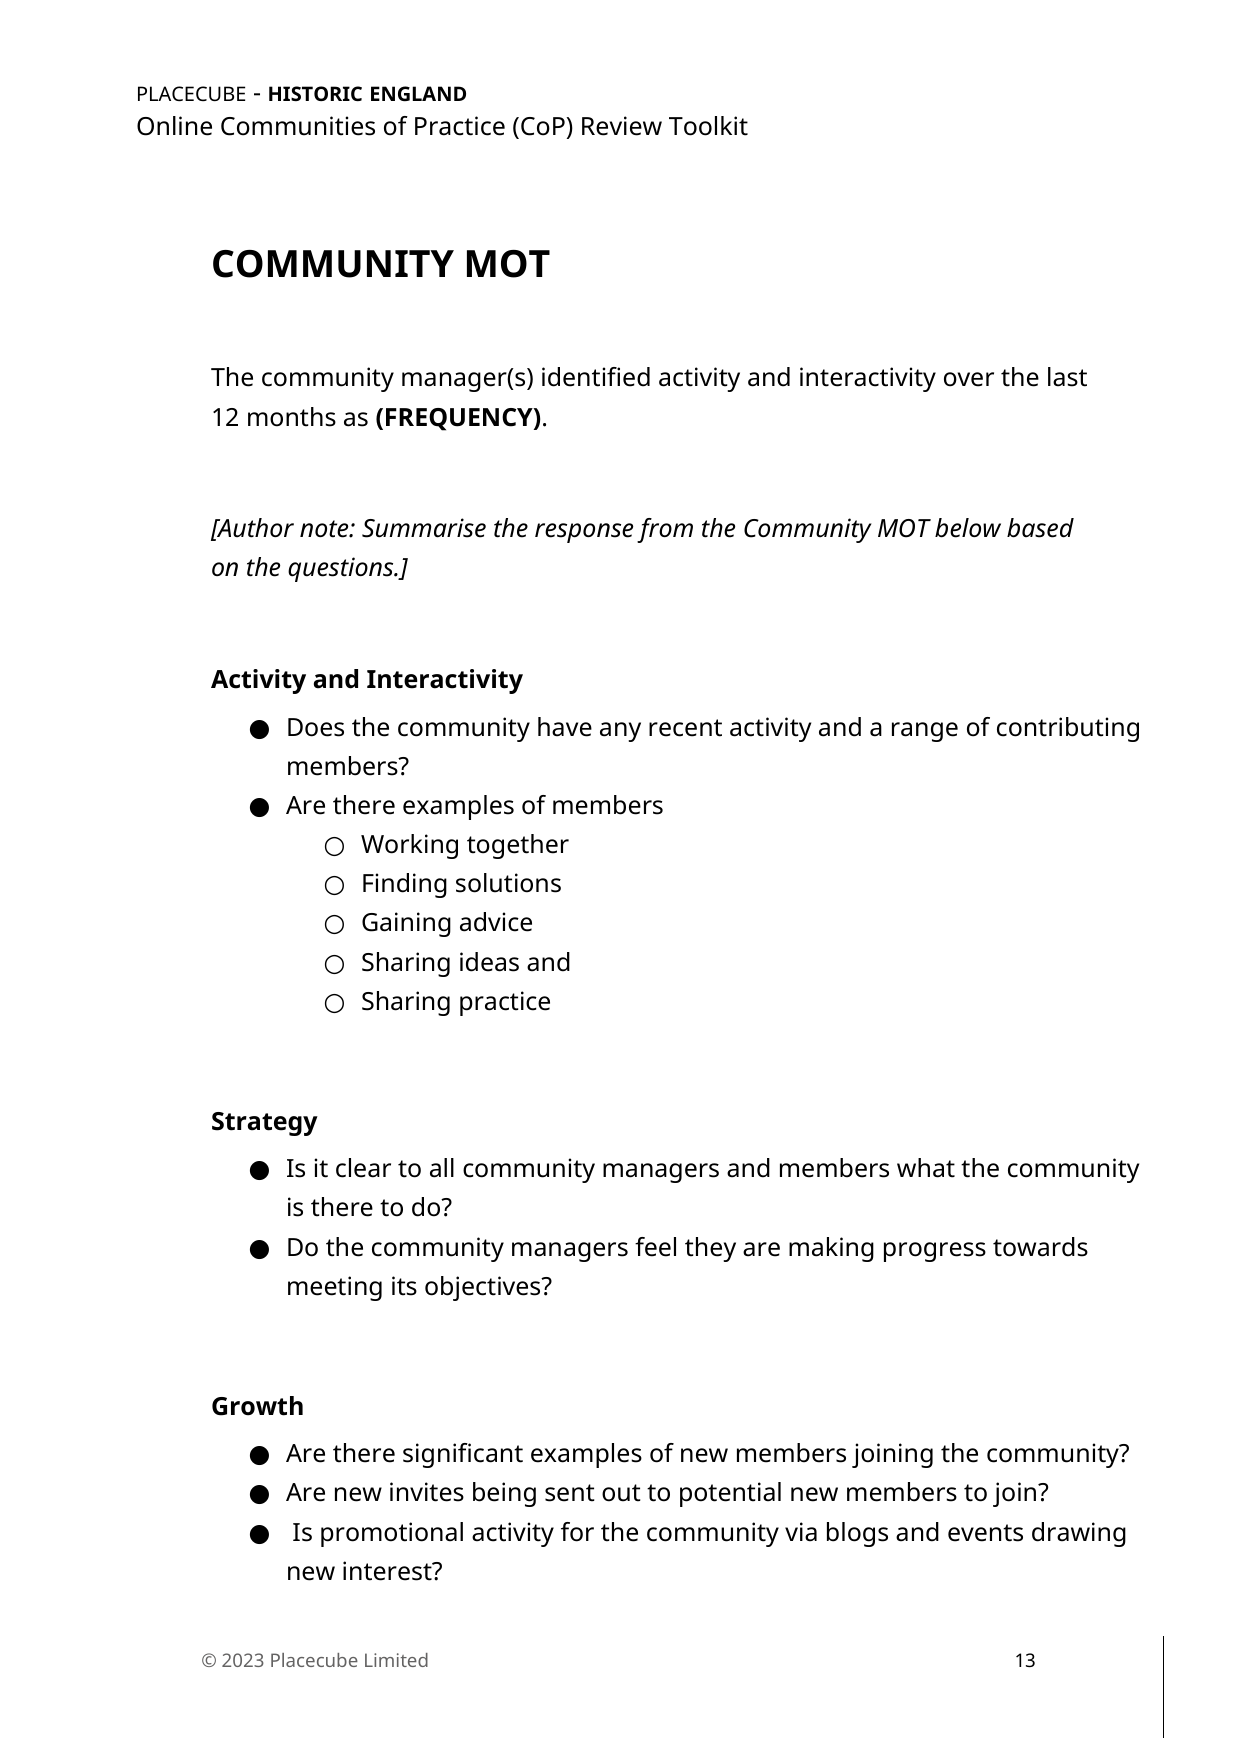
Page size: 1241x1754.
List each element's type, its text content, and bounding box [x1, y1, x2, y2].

list Are new invites being sent out to potential new members to join? [248, 1475, 1163, 1509]
text Strategy [211, 1103, 1092, 1137]
list Gaining advice [323, 905, 1163, 939]
text Activity and Interactivity [211, 662, 1092, 696]
list Does the community have any recent activity and a range of contributing members? [248, 709, 1163, 782]
list Are there significant examples of new members joining the community? [248, 1436, 1163, 1470]
list Sharing practice [323, 983, 1163, 1017]
list Finding solutions [323, 866, 1163, 900]
subtitle COMMUNITY MOT [211, 237, 1092, 288]
list Do the community managers feel they are making progress towards meeting its objectives? [248, 1229, 1163, 1302]
list Are there examples of members [248, 787, 1163, 822]
text The community manager(s) identified activity and interactivity over the last 12 months as (FREQUENCY). [211, 360, 1092, 433]
list Working together [323, 827, 1163, 861]
list Is it clear to all community managers and members what the community is there to do? [248, 1151, 1163, 1224]
text [Author note: Summarise the response from the Community MOT below based on the questions.] [211, 511, 1092, 584]
list Sharing ideas and [323, 944, 1163, 978]
list Is promotional activity for the community via blogs and events drawing new interest? [248, 1514, 1163, 1587]
text Growth [211, 1388, 1092, 1422]
